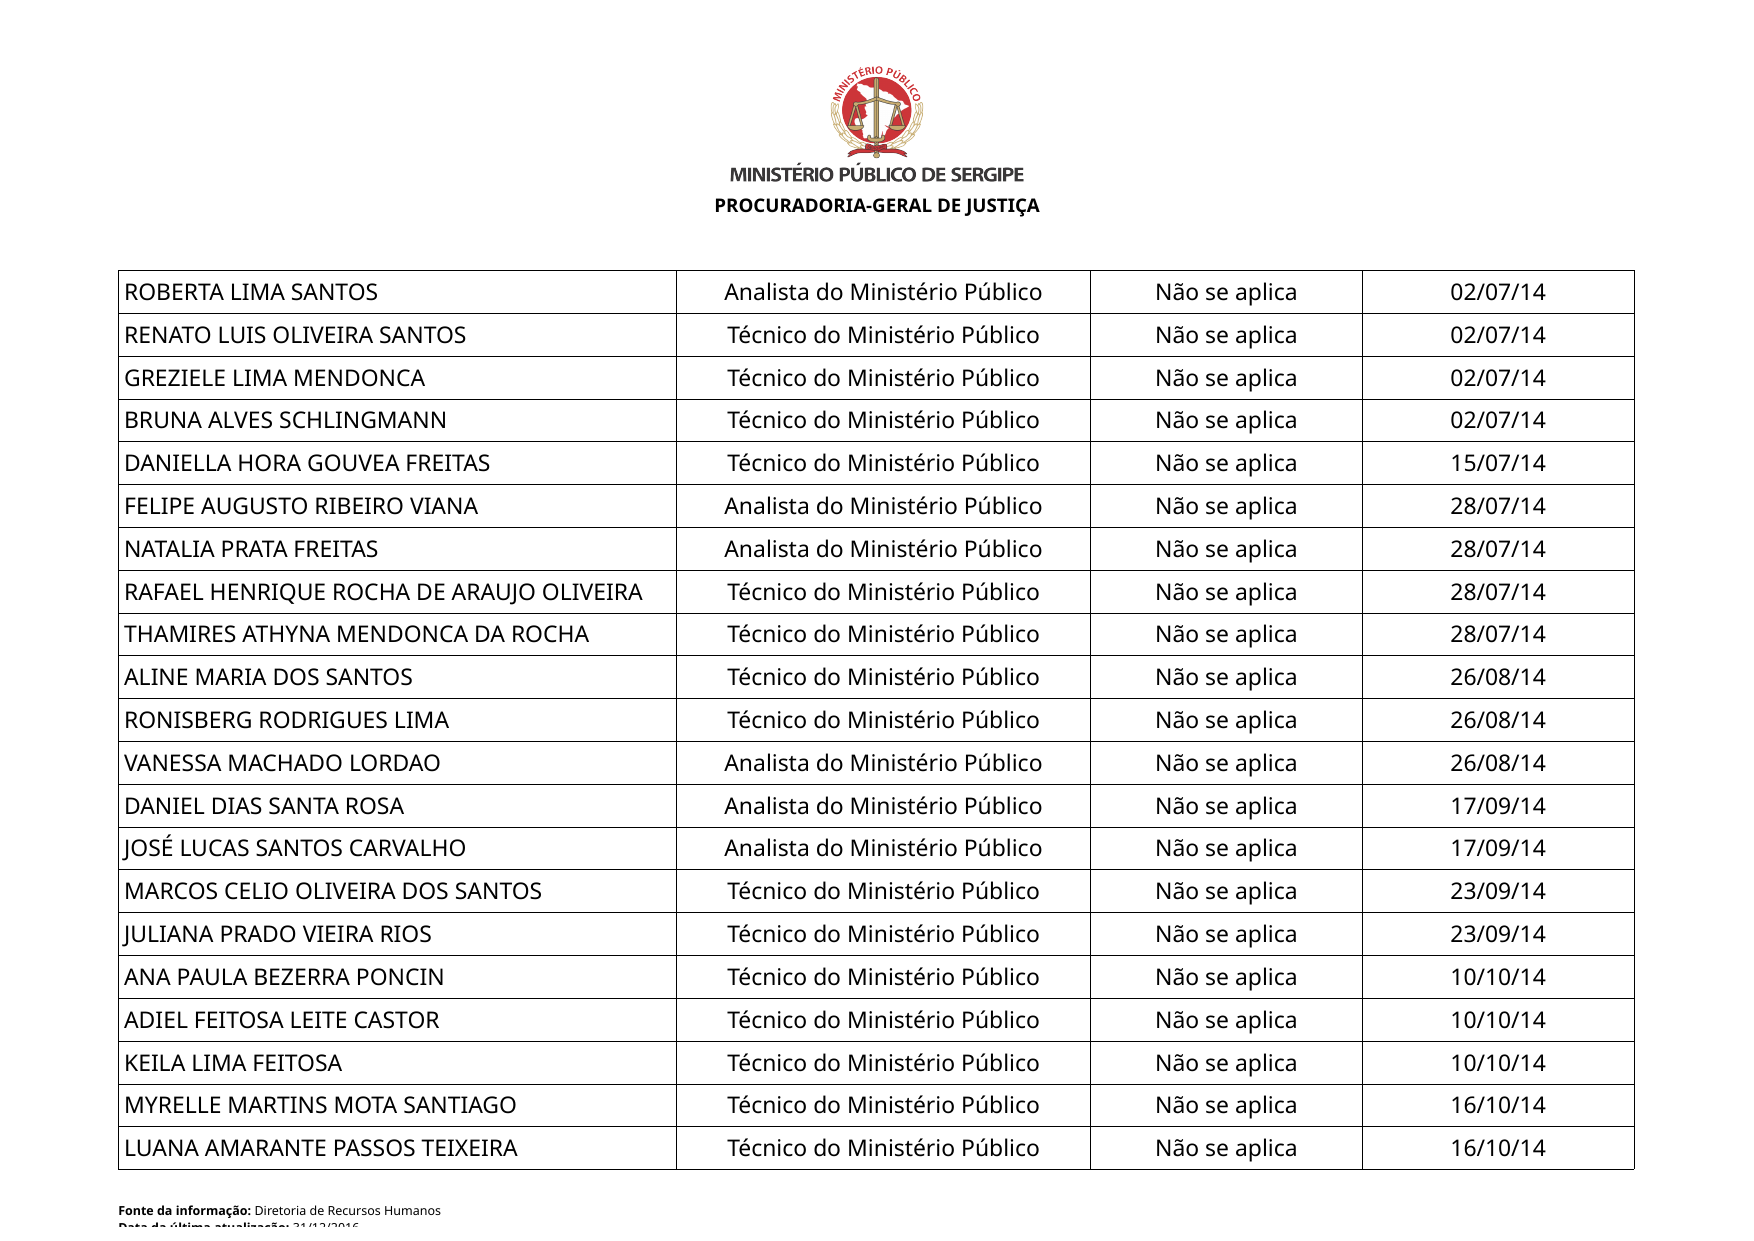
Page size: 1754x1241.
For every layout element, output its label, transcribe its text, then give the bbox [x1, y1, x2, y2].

table_cell Não se aplica [1091, 913, 1362, 955]
table_cell Técnico do Ministério Público [677, 1085, 1090, 1126]
table_cell 10/10/14 [1363, 956, 1634, 998]
table_cell Técnico do Ministério Público [677, 571, 1090, 612]
table_cell Não se aplica [1091, 442, 1362, 484]
table_cell 02/07/14 [1363, 357, 1634, 398]
table_cell Técnico do Ministério Público [677, 442, 1090, 484]
table_cell 17/09/14 [1363, 785, 1634, 827]
table_cell 02/07/14 [1363, 400, 1634, 441]
table_cell KEILA LIMA FEITOSA [119, 1042, 676, 1083]
table_cell RENATO LUIS OLIVEIRA SANTOS [119, 314, 676, 356]
table_cell Não se aplica [1091, 357, 1362, 398]
table_cell Não se aplica [1091, 400, 1362, 441]
table_cell DANIEL DIAS SANTA ROSA [119, 785, 676, 827]
table_cell Não se aplica [1091, 571, 1362, 612]
table_cell Não se aplica [1091, 1042, 1362, 1083]
table_cell 28/07/14 [1363, 614, 1634, 655]
table_cell Técnico do Ministério Público [677, 699, 1090, 741]
table_cell Não se aplica [1091, 1085, 1362, 1126]
table_cell BRUNA ALVES SCHLINGMANN [119, 400, 676, 441]
table_cell Não se aplica [1091, 999, 1362, 1041]
table_cell 28/07/14 [1363, 571, 1634, 612]
table_cell LUANA AMARANTE PASSOS TEIXEIRA [119, 1127, 676, 1169]
table_cell ROBERTA LIMA SANTOS [119, 271, 676, 313]
table_cell ADIEL FEITOSA LEITE CASTOR [119, 999, 676, 1041]
table_cell 02/07/14 [1363, 271, 1634, 313]
table_cell Não se aplica [1091, 656, 1362, 698]
table_cell Técnico do Ministério Público [677, 314, 1090, 356]
table_cell 26/08/14 [1363, 742, 1634, 784]
table_cell RAFAEL HENRIQUE ROCHA DE ARAUJO OLIVEIRA [119, 571, 676, 612]
table_cell JOSÉ LUCAS SANTOS CARVALHO [119, 828, 676, 869]
table_cell Técnico do Ministério Público [677, 656, 1090, 698]
table_cell 23/09/14 [1363, 913, 1634, 955]
table_cell MARCOS CELIO OLIVEIRA DOS SANTOS [119, 870, 676, 912]
table_cell DANIELLA HORA GOUVEA FREITAS [119, 442, 676, 484]
table_cell Técnico do Ministério Público [677, 614, 1090, 655]
table_cell Não se aplica [1091, 956, 1362, 998]
table_cell Analista do Ministério Público [677, 485, 1090, 527]
table_cell 02/07/14 [1363, 314, 1634, 356]
table_cell RONISBERG RODRIGUES LIMA [119, 699, 676, 741]
table_cell Não se aplica [1091, 828, 1362, 869]
table_cell NATALIA PRATA FREITAS [119, 528, 676, 570]
table_cell 10/10/14 [1363, 999, 1634, 1041]
table_cell 28/07/14 [1363, 485, 1634, 527]
table_cell Não se aplica [1091, 870, 1362, 912]
table_cell Técnico do Ministério Público [677, 956, 1090, 998]
table_cell Técnico do Ministério Público [677, 999, 1090, 1041]
table_cell Analista do Ministério Público [677, 742, 1090, 784]
table_cell 26/08/14 [1363, 699, 1634, 741]
table_cell Técnico do Ministério Público [677, 400, 1090, 441]
table_cell FELIPE AUGUSTO RIBEIRO VIANA [119, 485, 676, 527]
table_cell 15/07/14 [1363, 442, 1634, 484]
table_cell Não se aplica [1091, 699, 1362, 741]
table_cell Analista do Ministério Público [677, 828, 1090, 869]
table_cell Analista do Ministério Público [677, 271, 1090, 313]
table_cell 10/10/14 [1363, 1042, 1634, 1083]
table_cell GREZIELE LIMA MENDONCA [119, 357, 676, 398]
table_cell Técnico do Ministério Público [677, 870, 1090, 912]
picture [730, 66, 1024, 185]
table_cell 26/08/14 [1363, 656, 1634, 698]
table_cell MYRELLE MARTINS MOTA SANTIAGO [119, 1085, 676, 1126]
table_cell Técnico do Ministério Público [677, 1042, 1090, 1083]
table_cell Não se aplica [1091, 785, 1362, 827]
table_cell Analista do Ministério Público [677, 785, 1090, 827]
table_cell ALINE MARIA DOS SANTOS [119, 656, 676, 698]
table_cell 28/07/14 [1363, 528, 1634, 570]
table_cell Não se aplica [1091, 314, 1362, 356]
table_cell Não se aplica [1091, 271, 1362, 313]
table_cell Não se aplica [1091, 485, 1362, 527]
table_cell JULIANA PRADO VIEIRA RIOS [119, 913, 676, 955]
table_cell Não se aplica [1091, 528, 1362, 570]
table_cell Analista do Ministério Público [677, 528, 1090, 570]
table_cell 23/09/14 [1363, 870, 1634, 912]
table_cell ANA PAULA BEZERRA PONCIN [119, 956, 676, 998]
table_cell 17/09/14 [1363, 828, 1634, 869]
table_cell Técnico do Ministério Público [677, 1127, 1090, 1169]
table_cell THAMIRES ATHYNA MENDONCA DA ROCHA [119, 614, 676, 655]
table_cell Técnico do Ministério Público [677, 357, 1090, 398]
table_cell Não se aplica [1091, 614, 1362, 655]
table_cell VANESSA MACHADO LORDAO [119, 742, 676, 784]
table_cell 16/10/14 [1363, 1085, 1634, 1126]
table_cell Não se aplica [1091, 1127, 1362, 1169]
table_cell Técnico do Ministério Público [677, 913, 1090, 955]
table_cell 16/10/14 [1363, 1127, 1634, 1169]
table_cell Não se aplica [1091, 742, 1362, 784]
